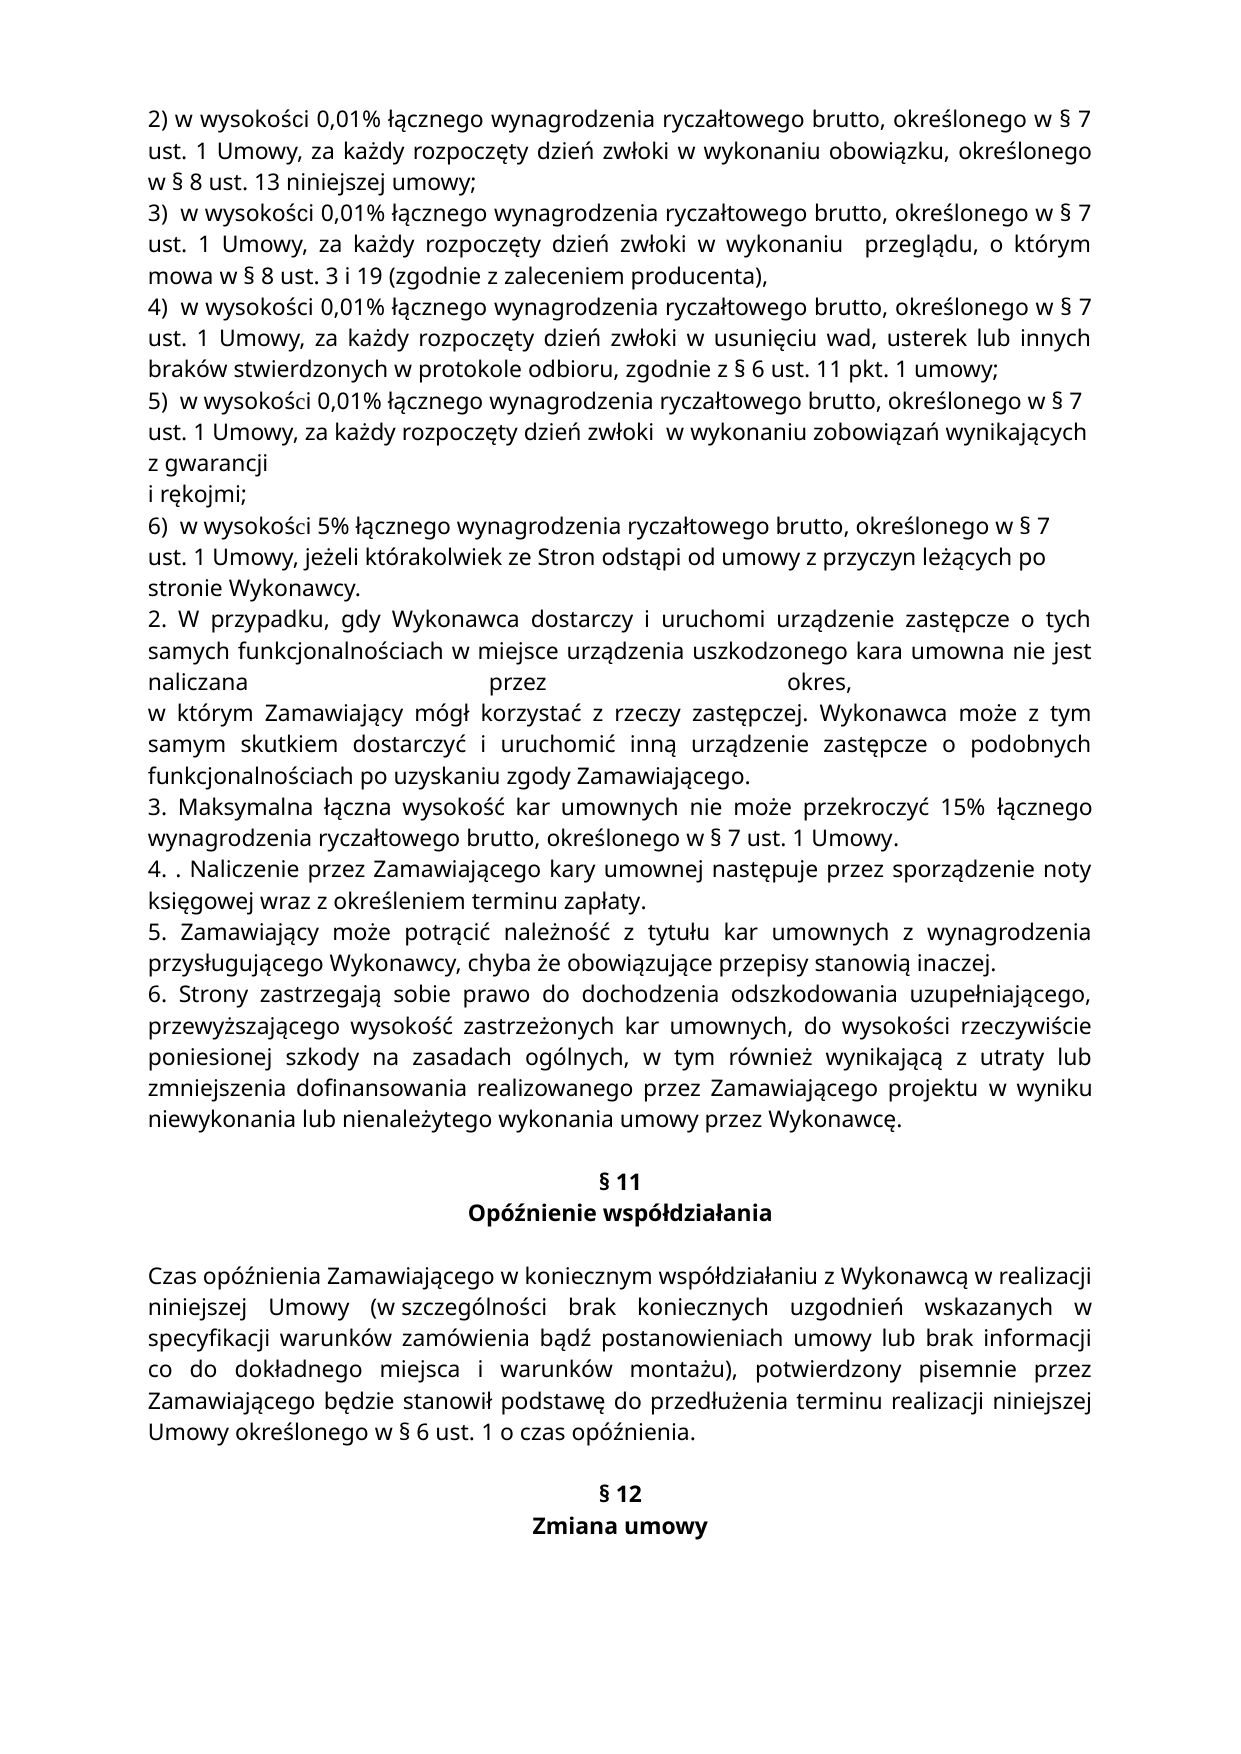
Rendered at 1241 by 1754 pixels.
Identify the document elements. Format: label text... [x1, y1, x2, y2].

text 4) w wysokości 0,01% łącznego wynagrodzenia ryczałtowego brutto, określonego w § 7 ust. 1 Umowy, za każdy rozpoczęty dzień zwłoki w usunięciu wad, usterek lub innych braków stwierdzonych w protokole odbioru, zgodnie z § 6 ust. 11 pkt. 1 umowy; [148, 291, 1093, 385]
text Opóźnienie współdziałania [148, 1197, 1093, 1228]
text 3) w wysokości 0,01% łącznego wynagrodzenia ryczałtowego brutto, określonego w § 7 ust. 1 Umowy, za każdy rozpoczęty dzień zwłoki w wykonaniu przeglądu, o którym mowa w § 8 ust. 3 i 19 (zgodnie z zaleceniem producenta), [148, 197, 1093, 291]
text 2) w wysokości 0,01% łącznego wynagrodzenia ryczałtowego brutto, określonego w § 7 ust. 1 Umowy, za każdy rozpoczęty dzień zwłoki w wykonaniu obowiązku, określonego w § 8 ust. 13 niniejszej umowy; [148, 103, 1093, 197]
text 5. Zamawiający może potrącić należność z tytułu kar umownych z wynagrodzenia przysługującego Wykonawcy, chyba że obowiązujące przepisy stanowią inaczej. [148, 916, 1093, 978]
text 4. . Naliczenie przez Zamawiającego kary umownej następuje przez sporządzenie noty księgowej wraz z określeniem terminu zapłaty. [148, 853, 1093, 916]
text Zmiana umowy [148, 1510, 1093, 1541]
text § 12 [148, 1478, 1093, 1510]
text 3. Maksymalna łączna wysokość kar umownych nie może przekroczyć 15% łącznego wynagrodzenia ryczałtowego brutto, określonego w § 7 ust. 1 Umowy. [148, 791, 1093, 853]
text Czas opóźnienia Zamawiającego w koniecznym współdziałaniu z Wykonawcą w realizacji niniejszej Umowy (w szczególności brak koniecznych uzgodnień wskazanych w specyfikacji warunków zamówienia bądź postanowieniach umowy lub brak informacji co do dokładnego miejsca i warunków montażu), potwierdzony pisemnie przez Zamawiającego będzie stanowił podstawę do przedłużenia terminu realizacji niniejszej Umowy określonego w § 6 ust. 1 o czas opóźnienia. [148, 1260, 1093, 1447]
text 6. Strony zastrzegają sobie prawo do dochodzenia odszkodowania uzupełniającego, przewyższającego wysokość zastrzeżonych kar umownych, do wysokości rzeczywiście poniesionej szkody na zasadach ogólnych, w tym również wynikającą z utraty lub zmniejszenia dofinansowania realizowanego przez Zamawiającego projektu w wyniku niewykonania lub nienależytego wykonania umowy przez Wykonawcę. [148, 978, 1093, 1135]
text § 11 [148, 1166, 1093, 1197]
text 6) w wysokości 5% łącznego wynagrodzenia ryczałtowego brutto, określonego w § 7 ust. 1 Umowy, jeżeli którakolwiek ze Stron odstąpi od umowy z przyczyn leżących po stronie Wykonawcy. [148, 510, 1093, 603]
text 5) w wysokości 0,01% łącznego wynagrodzenia ryczałtowego brutto, określonego w § 7 ust. 1 Umowy, za każdy rozpoczęty dzień zwłoki w wykonaniu zobowiązań wynikających z gwarancji i rękojmi; [148, 385, 1093, 510]
list 2. W przypadku, gdy Wykonawca dostarczy i uruchomi urządzenie zastępcze o tych samych funkcjonalnościach w miejsce urządzenia uszkodzonego kara umowna nie jest naliczana przez okres, w którym Zamawiający mógł korzystać z rzeczy zastępczej. Wykonawca może z tym samym skutkiem dostarczyć i uruchomić inną urządzenie zastępcze o podobnych funkcjonalnościach po uzyskaniu zgody Zamawiającego. [148, 603, 1093, 791]
